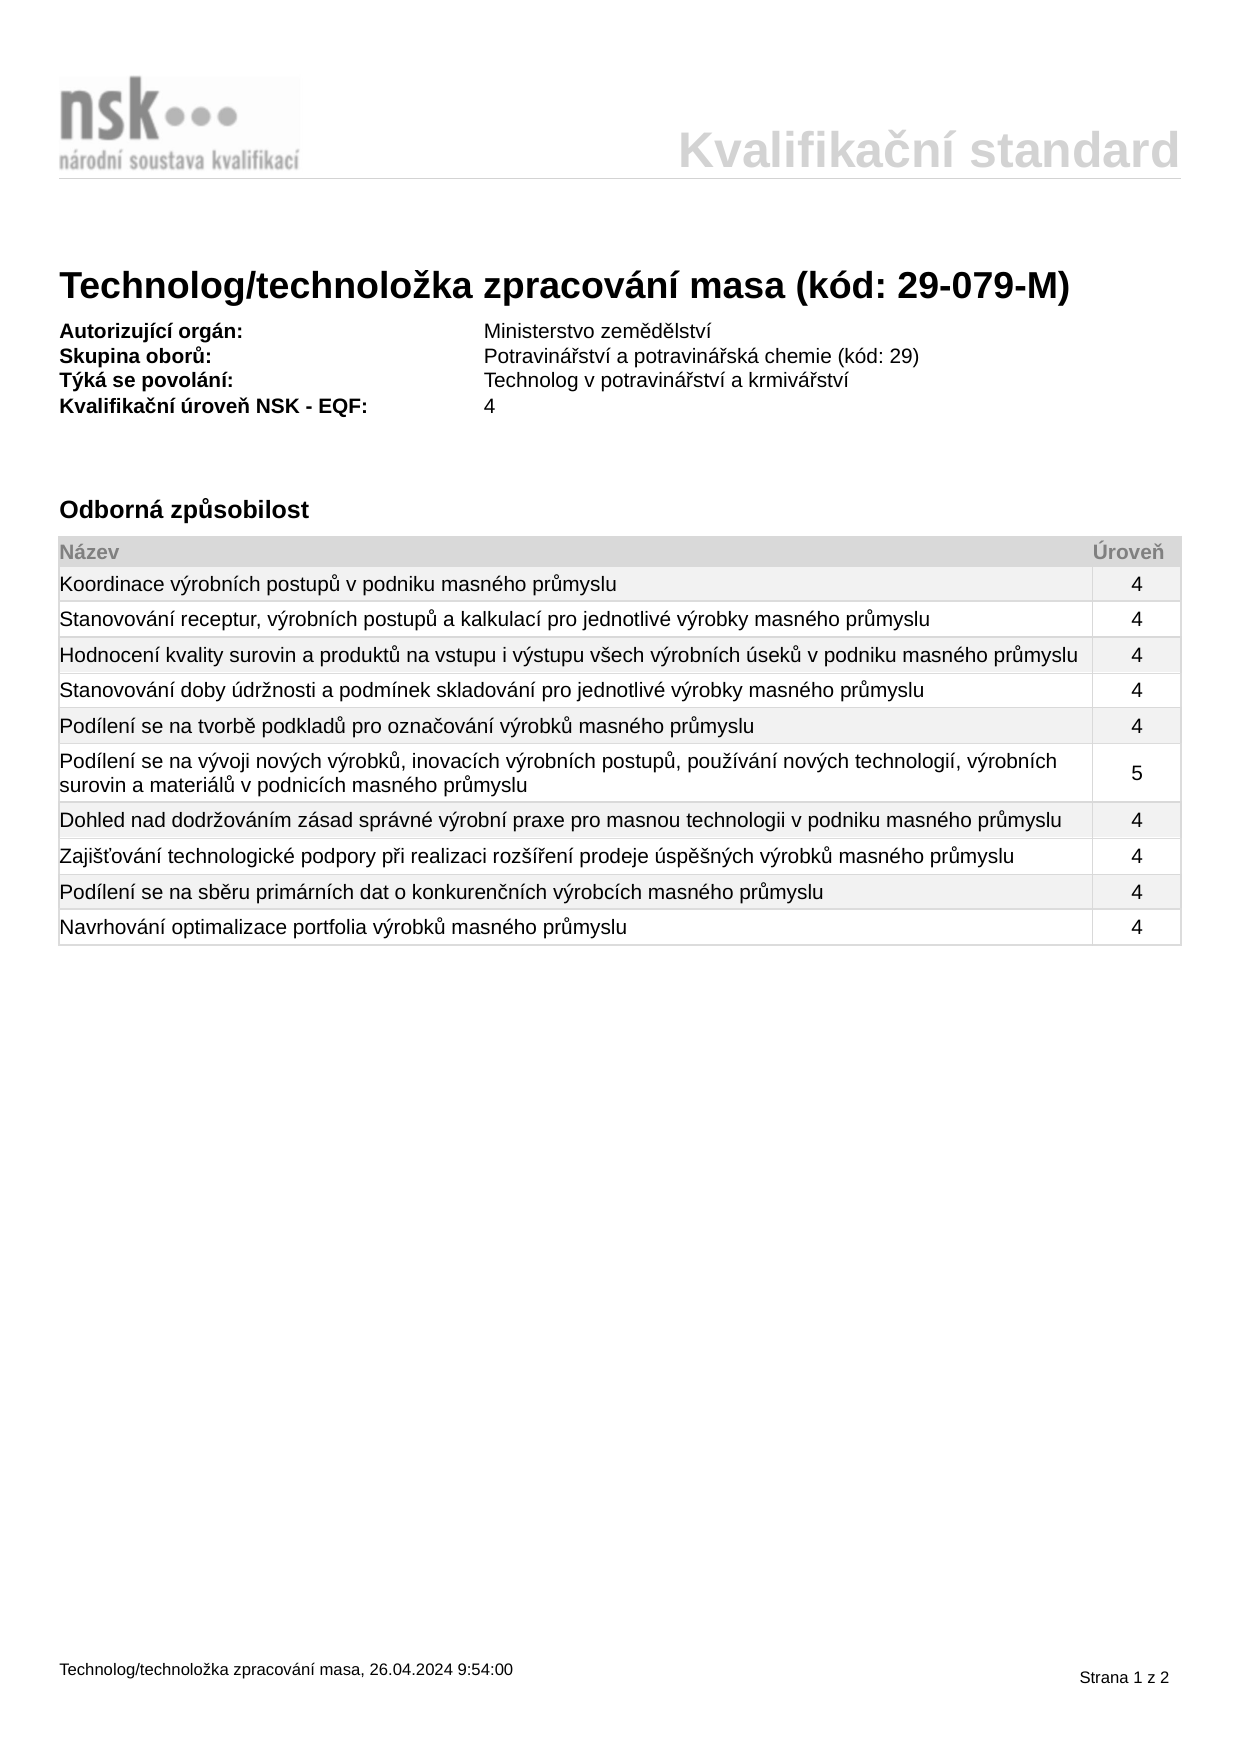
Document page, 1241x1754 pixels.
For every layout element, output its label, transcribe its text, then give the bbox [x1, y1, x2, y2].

table_cell [1169, 196, 1181, 224]
table_cell [1169, 524, 1181, 536]
table_cell [484, 1244, 620, 1453]
table_cell [484, 524, 620, 536]
table_cell Koordinace výrobních postupů v podniku masného průmyslu [60, 567, 1092, 600]
table_cell Odborná způsobilost [59, 489, 1181, 524]
table_cell [59, 524, 483, 536]
table_cell [484, 418, 620, 489]
table_cell [862, 307, 1093, 319]
table_cell [59, 946, 483, 1244]
table_cell Zajišťování technologické podpory při realizaci rozšíření prodeje úspěšných výrobků masného průmyslu [60, 839, 1092, 873]
table_cell [1169, 1244, 1181, 1453]
table_cell [1169, 946, 1181, 1244]
table_cell [59, 1244, 483, 1453]
table_cell [620, 946, 626, 1244]
table_cell [626, 1453, 862, 1659]
table_cell Dohled nad dodržováním zásad správné výrobní praxe pro masnou technologii v podniku masného průmyslu [60, 803, 1092, 837]
table_cell Úroveň [1093, 537, 1180, 566]
table_cell [1169, 307, 1181, 319]
table_cell [484, 196, 620, 224]
table_cell Kvalifikační úroveň NSK - EQF: [59, 394, 483, 417]
table_cell [59, 179, 1181, 196]
table_cell [1093, 1244, 1169, 1453]
table_cell [1093, 524, 1169, 536]
table_cell Potravinářství a potravinářská chemie (kód: 29) [484, 344, 1181, 368]
table_cell 4 [1093, 602, 1180, 636]
table_cell [620, 307, 626, 319]
table_cell [59, 1453, 483, 1659]
table_cell [1093, 1453, 1169, 1659]
table_cell [1093, 196, 1169, 224]
table_cell [59, 418, 483, 489]
table_cell Strana 1 z 2 [862, 1660, 1169, 1696]
table_cell [484, 946, 620, 1244]
table_cell [1093, 946, 1169, 1244]
table_cell [484, 307, 620, 319]
table_cell [620, 524, 626, 536]
table_cell [862, 524, 1093, 536]
table_cell 4 [1093, 674, 1180, 707]
table_cell Technolog v potravinářství a krmivářství [484, 368, 1181, 393]
table_cell [59, 307, 483, 319]
table_cell 5 [1093, 744, 1180, 801]
table_cell [626, 307, 862, 319]
table_cell [862, 418, 1093, 489]
table_cell Stanovování receptur, výrobních postupů a kalkulací pro jednotlivé výrobky masného průmyslu [60, 602, 1092, 636]
table_header Kvalifikační standard [626, 59, 1181, 178]
table_cell Ministerstvo zemědělství [484, 319, 1181, 344]
table_cell [59, 172, 483, 178]
table_cell Podílení se na sběru primárních dat o konkurenčních výrobcích masného průmyslu [60, 875, 1092, 908]
table_cell [620, 196, 626, 224]
table_cell [626, 946, 862, 1244]
table_cell Hodnocení kvality surovin a produktů na vstupu i výstupu všech výrobních úseků v podniku masného průmyslu [60, 638, 1092, 672]
table_cell Podílení se na tvorbě podkladů pro označování výrobků masného průmyslu [60, 708, 1092, 743]
table_cell [1169, 1453, 1181, 1659]
table_cell Skupina oborů: [59, 344, 483, 368]
table_header [621, 59, 626, 172]
table_cell 4 [1093, 803, 1180, 837]
table_cell [1169, 1660, 1181, 1696]
table_cell Stanovování doby údržnosti a podmínek skladování pro jednotlivé výrobky masného průmyslu [60, 674, 1092, 707]
table_cell 4 [1093, 567, 1180, 600]
table_cell [626, 524, 862, 536]
table_cell 4 [1093, 875, 1180, 908]
table_cell Podílení se na vývoji nových výrobků, inovacích výrobních postupů, používání nových technologií, výrobních surovin a materiálů v podnicích masného průmyslu [60, 744, 1092, 801]
table_cell [862, 946, 1093, 1244]
table_cell [620, 1453, 626, 1659]
table_cell [862, 1453, 1093, 1659]
table_cell [626, 418, 862, 489]
picture [58, 59, 621, 172]
table_cell 4 [1093, 910, 1180, 944]
table_cell Název [60, 537, 1092, 566]
table_cell [1093, 307, 1169, 319]
table_cell [484, 172, 620, 178]
table_cell [1093, 418, 1169, 489]
table_cell [59, 196, 483, 224]
table_cell [620, 1244, 626, 1453]
table_cell Týká se povolání: [59, 368, 483, 392]
table_cell Autorizující orgán: [59, 319, 483, 343]
table_cell [484, 1453, 620, 1659]
table_cell 4 [1093, 708, 1180, 743]
table_cell [626, 196, 862, 224]
table_cell Technolog/technoložka zpracování masa (kód: 29-079-M) [59, 224, 1181, 307]
table_cell 4 [1093, 839, 1180, 873]
table_cell 4 [484, 394, 1181, 417]
table_cell 4 [1093, 638, 1180, 672]
table_cell [1169, 418, 1181, 489]
table_cell [862, 1244, 1093, 1453]
table_cell Technolog/technoložka zpracování masa, 26.04.2024 9:54:00 [59, 1660, 862, 1696]
table_cell [862, 196, 1093, 224]
table_cell Navrhování optimalizace portfolia výrobků masného průmyslu [60, 910, 1092, 944]
table_cell [620, 418, 626, 489]
table_cell [626, 1244, 862, 1453]
